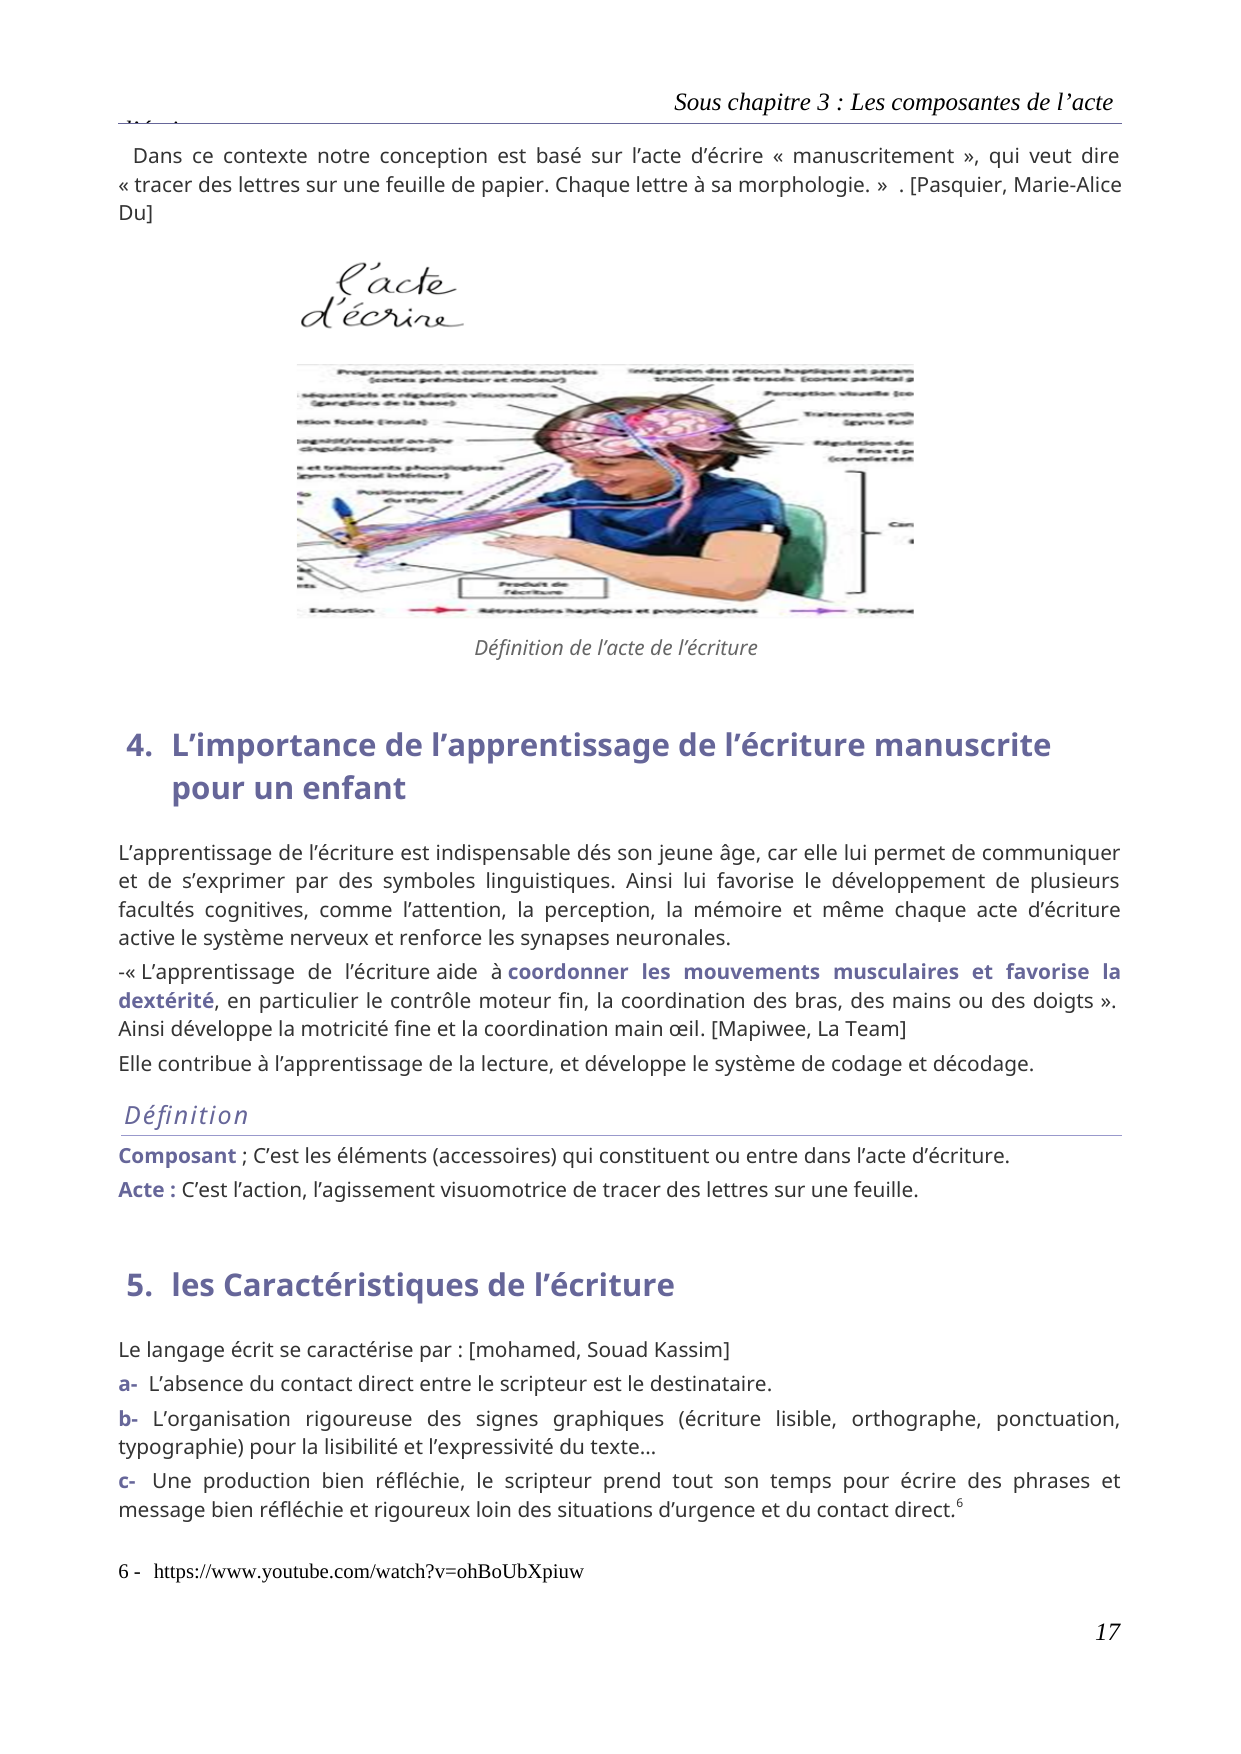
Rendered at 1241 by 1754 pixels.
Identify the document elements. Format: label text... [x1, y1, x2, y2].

text b- L’organisation rigoureuse des signes graphiques (écriture lisible, orthographe, ponctuation, typographie) pour la lisibilité et l’expressivité du texte… [118, 1404, 1122, 1461]
text Le langage écrit se caractérise par : [mohamed, Souad Kassim] [118, 1335, 1122, 1363]
title L’importance de l’apprentissage de l’écriture manuscrite pour un enfant [118, 723, 1122, 808]
text -« L’apprentissage de l’écriture aide à coordonner les mouvements musculaires et favorise la dextérité, en particulier le contrôle moteur fin, la coordination des bras, des mains ou des doigts ». Ainsi développe la motricité fine et la coordination main œil. [Mapiwee, La Team] [118, 957, 1122, 1043]
text c- Une production bien réfléchie, le scripteur prend tout son temps pour écrire des phrases et message bien réfléchie et rigoureux loin des situations d’urgence et du contact direct. [118, 1466, 1122, 1523]
title les Caractéristiques de l’écriture [118, 1263, 1122, 1305]
text a- L’absence du contact direct entre le scripteur est le destinataire. [118, 1369, 1122, 1398]
text Acte : C’est l’action, l’agissement visuomotrice de tracer des lettres sur une feuille. [118, 1175, 1122, 1204]
text Dans ce contexte notre conception est basé sur l’acte d’écrire « manuscritement », qui veut dire « tracer des lettres sur une feuille de papier. Chaque lettre à sa morphologie. » . [Pasquier, Marie-Alice Du] [118, 142, 1122, 227]
text Elle contribue à l’apprentissage de la lecture, et développe le système de codage et décodage. [118, 1049, 1122, 1077]
text https://www.youtube.com/watch?v=ohBoUbXpiuw [118, 1559, 1122, 1583]
text Composant ; C’est les éléments (accessoires) qui constituent ou entre dans l’acte d’écriture. [118, 1141, 1122, 1169]
text L’apprentissage de l’écriture est indispensable dés son jeune âge, car elle lui permet de communiquer et de s’exprimer par des symboles linguistiques. Ainsi lui favorise le développement de plusieurs facultés cognitives, comme l’attention, la perception, la mémoire et même chaque acte d’écriture active le système nerveux et renforce les synapses neuronales. [118, 838, 1122, 952]
title Définition [121, 1095, 1122, 1135]
picture [273, 247, 968, 634]
title Définition de l’acte de l’écriture [118, 633, 1122, 662]
